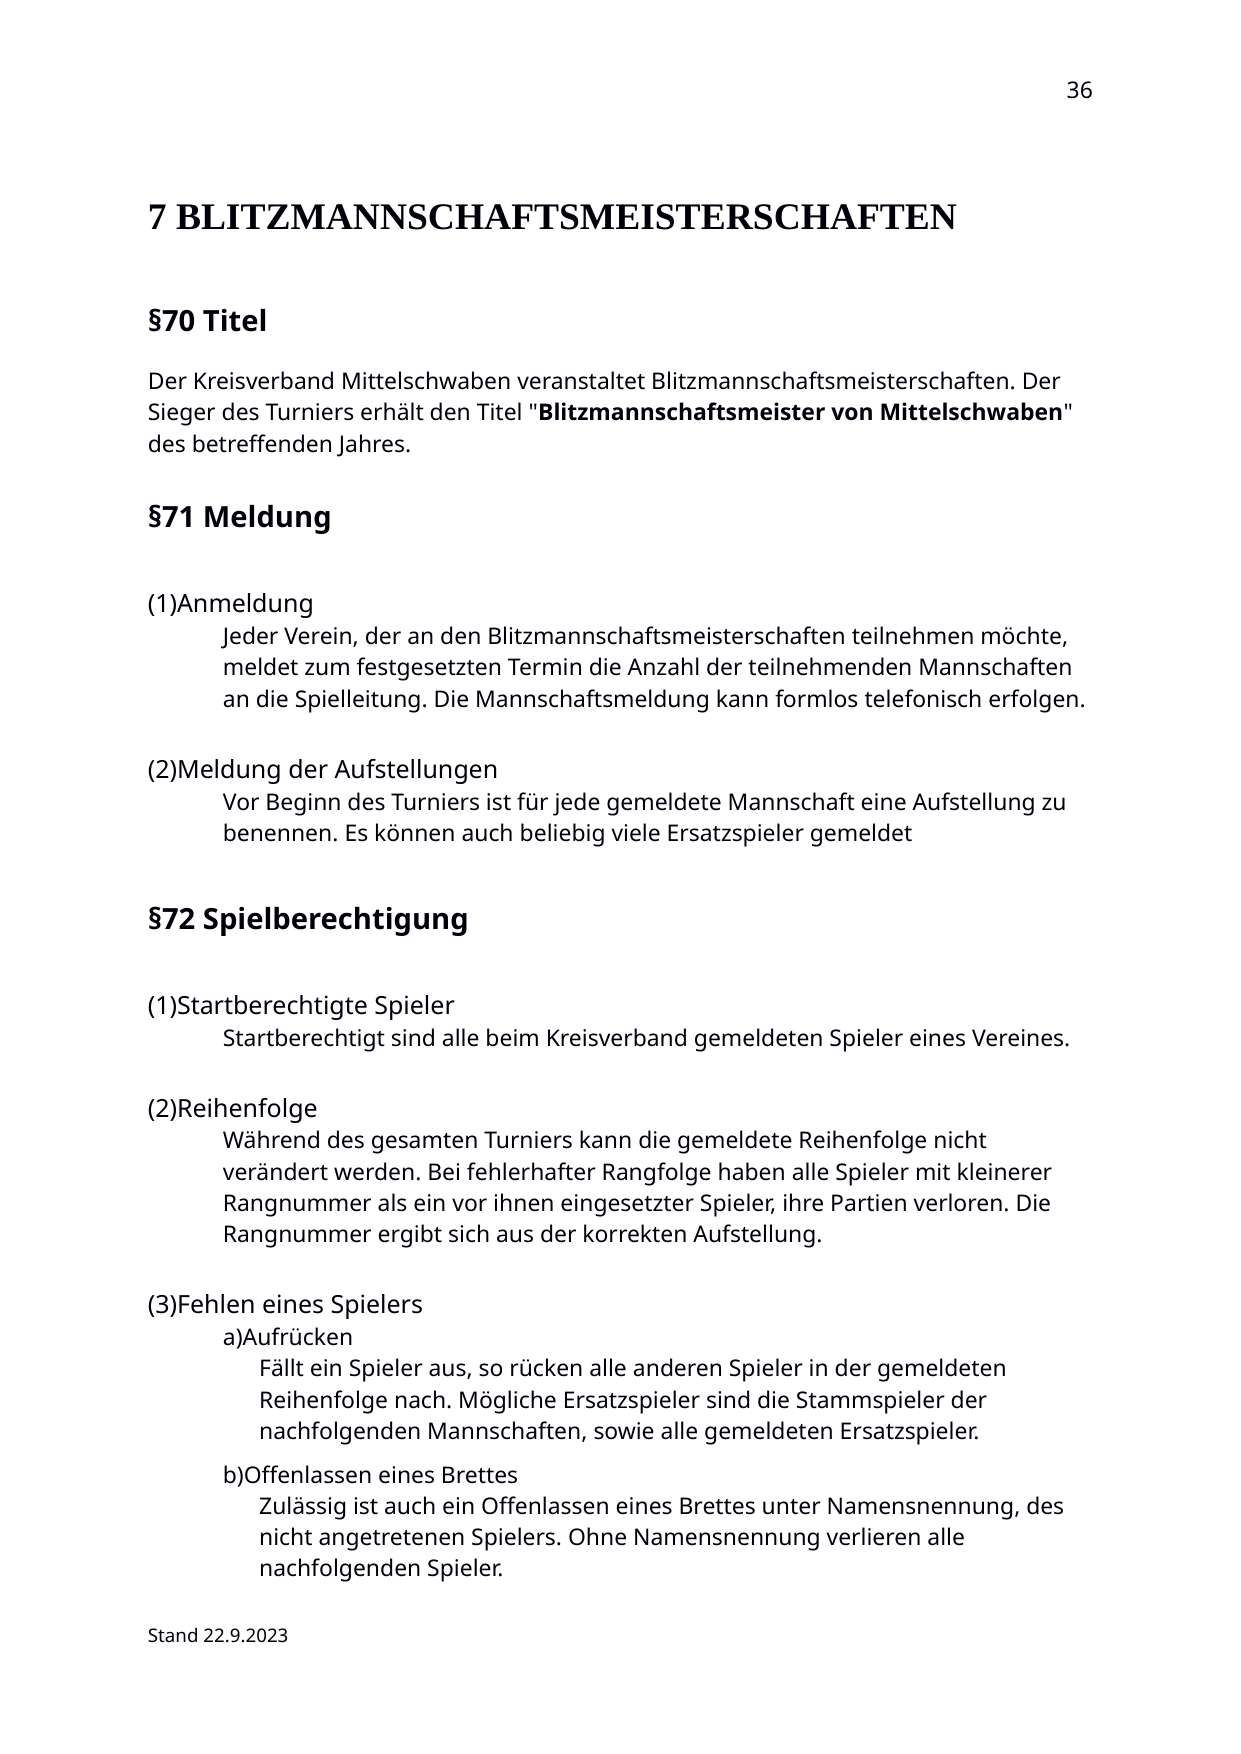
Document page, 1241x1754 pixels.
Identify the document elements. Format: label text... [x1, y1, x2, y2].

list Aufrücken [223, 1321, 1093, 1352]
list Meldung der Aufstellungen [148, 751, 1093, 785]
list Startberechtigte Spieler [148, 988, 1093, 1022]
text Zulässig ist auch ein Offenlassen eines Brettes unter Namensnennung, des nicht angetretenen Spielers. Ohne Namensnennung verlieren alle nachfolgenden Spieler. [259, 1490, 1093, 1583]
text 7 BLITZMANNSCHAFTSMEISTERSCHAFTEN [148, 195, 1093, 238]
list Reihenfolge [148, 1090, 1093, 1124]
text Jeder Verein, der an den Blitzmannschaftsmeisterschaften teilnehmen möchte, meldet zum festgesetzten Termin die Anzahl der teilnehmenden Mannschaften an die Spielleitung. Die Mannschaftsmeldung kann formlos telefonisch erfolgen. [223, 620, 1093, 714]
text §72 Spielberechtigung [148, 898, 1093, 938]
text §70 Titel [148, 300, 1093, 340]
text Vor Beginn des Turniers ist für jede gemeldete Mannschaft eine Aufstellung zu benennen. Es können auch beliebig viele Ersatzspieler gemeldet [223, 785, 1093, 848]
list Offenlassen eines Brettes [223, 1458, 1093, 1490]
text Fällt ein Spieler aus, so rücken alle anderen Spieler in der gemeldeten Reihenfolge nach. Mögliche Ersatzspieler sind die Stammspieler der nachfolgenden Mannschaften, sowie alle gemeldeten Ersatzspieler. [259, 1352, 1093, 1446]
list Anmeldung [148, 586, 1093, 620]
list Fehlen eines Spielers [148, 1287, 1093, 1321]
text Während des gesamten Turniers kann die gemeldete Reihenfolge nicht verändert werden. Bei fehlerhafter Rangfolge haben alle Spieler mit kleinerer Rangnummer als ein vor ihnen eingesetzter Spieler, ihre Partien verloren. Die Rangnummer ergibt sich aus der korrekten Aufstellung. [223, 1124, 1093, 1249]
text Startberechtigt sind alle beim Kreisverband gemeldeten Spieler eines Vereines. [223, 1022, 1093, 1053]
text Der Kreisverband Mittelschwaben veranstaltet Blitzmannschaftsmeisterschaften. Der Sieger des Turniers erhält den Titel "Blitzmannschaftsmeister von Mittelschwaben" des betreffenden Jahres. [148, 365, 1093, 459]
text §71 Meldung [148, 496, 1093, 536]
